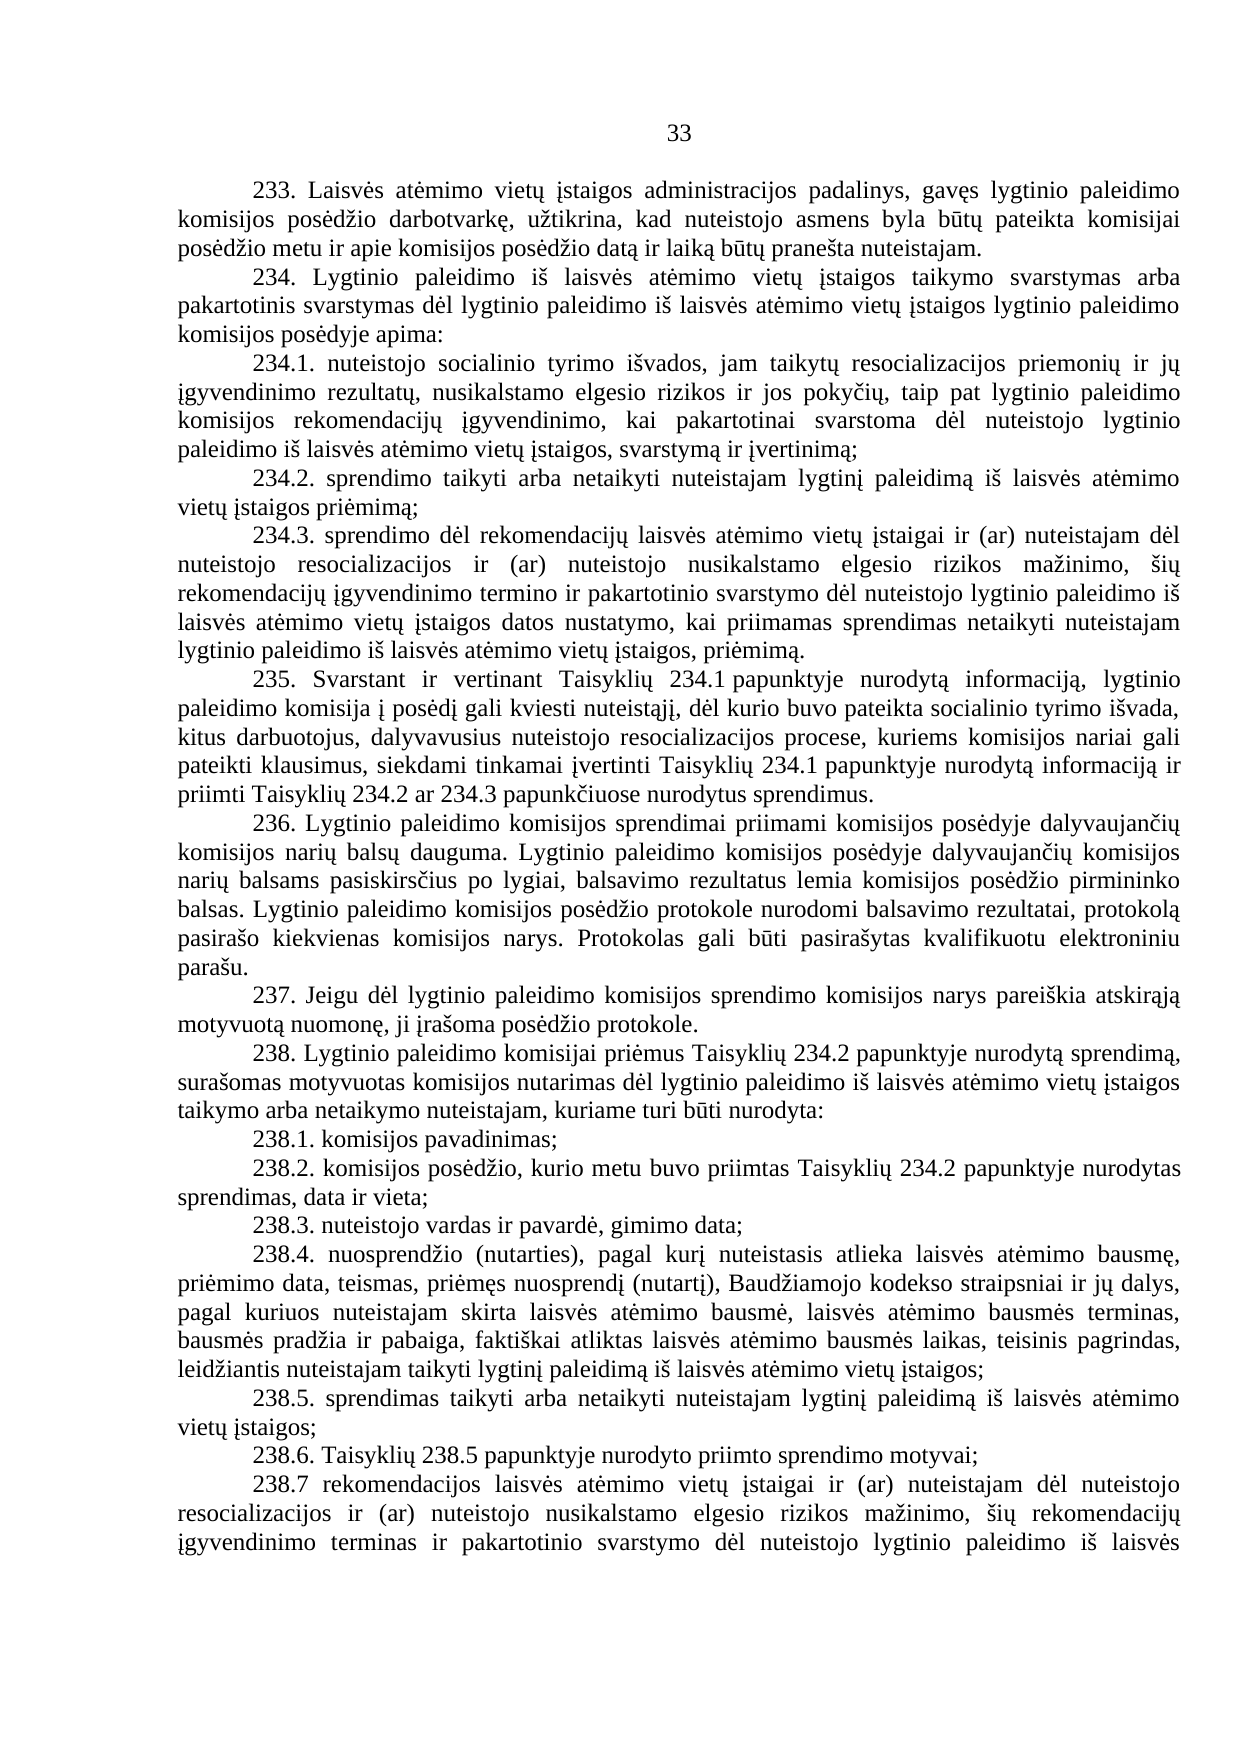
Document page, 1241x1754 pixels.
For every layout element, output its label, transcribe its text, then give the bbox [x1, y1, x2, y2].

text 238.6. Taisyklių 238.5 papunktyje nurodyto priimto sprendimo motyvai; [177, 1441, 1181, 1469]
text 234.3. sprendimo dėl rekomendacijų laisvės atėmimo vietų įstaigai ir (ar) nuteistajam dėl nuteistojo resocializacijos ir (ar) nuteistojo nusikalstamo elgesio rizikos mažinimo, šių rekomendacijų įgyvendinimo termino ir pakartotinio svarstymo dėl nuteistojo lygtinio paleidimo iš laisvės atėmimo vietų įstaigos datos nustatymo, kai priimamas sprendimas netaikyti nuteistajam lygtinio paleidimo iš laisvės atėmimo vietų įstaigos, priėmimą. [177, 521, 1181, 664]
text 237. Jeigu dėl lygtinio paleidimo komisijos sprendimo komisijos narys pareiškia atskirąją motyvuotą nuomonę, ji įrašoma posėdžio protokole. [177, 981, 1181, 1038]
text 238.5. sprendimas taikyti arba netaikyti nuteistajam lygtinį paleidimą iš laisvės atėmimo vietų įstaigos; [177, 1383, 1181, 1441]
text 238.3. nuteistojo vardas ir pavardė, gimimo data; [177, 1211, 1181, 1239]
text 238.1. komisijos pavadinimas; [177, 1124, 1181, 1153]
text 233. Laisvės atėmimo vietų įstaigos administracijos padalinys, gavęs lygtinio paleidimo komisijos posėdžio darbotvarkę, užtikrina, kad nuteistojo asmens byla būtų pateikta komisijai posėdžio metu ir apie komisijos posėdžio datą ir laiką būtų pranešta nuteistajam. [177, 176, 1181, 262]
text 238.4. nuosprendžio (nutarties), pagal kurį nuteistasis atlieka laisvės atėmimo bausmę, priėmimo data, teismas, priėmęs nuosprendį (nutartį), Baudžiamojo kodekso straipsniai ir jų dalys, pagal kuriuos nuteistajam skirta laisvės atėmimo bausmė, laisvės atėmimo bausmės terminas, bausmės pradžia ir pabaiga, faktiškai atliktas laisvės atėmimo bausmės laikas, teisinis pagrindas, leidžiantis nuteistajam taikyti lygtinį paleidimą iš laisvės atėmimo vietų įstaigos; [177, 1239, 1181, 1383]
text 238.7 rekomendacijos laisvės atėmimo vietų įstaigai ir (ar) nuteistajam dėl nuteistojo resocializacijos ir (ar) nuteistojo nusikalstamo elgesio rizikos mažinimo, šių rekomendacijų įgyvendinimo terminas ir pakartotinio svarstymo dėl nuteistojo lygtinio paleidimo iš laisvės [177, 1469, 1181, 1556]
text 234. Lygtinio paleidimo iš laisvės atėmimo vietų įstaigos taikymo svarstymas arba pakartotinis svarstymas dėl lygtinio paleidimo iš laisvės atėmimo vietų įstaigos lygtinio paleidimo komisijos posėdyje apima: [177, 262, 1181, 348]
text 238.2. komisijos posėdžio, kurio metu buvo priimtas Taisyklių 234.2 papunktyje nurodytas sprendimas, data ir vieta; [177, 1153, 1181, 1211]
text 234.2. sprendimo taikyti arba netaikyti nuteistajam lygtinį paleidimą iš laisvės atėmimo vietų įstaigos priėmimą; [177, 463, 1181, 521]
text 234.1. nuteistojo socialinio tyrimo išvados, jam taikytų resocializacijos priemonių ir jų įgyvendinimo rezultatų, nusikalstamo elgesio rizikos ir jos pokyčių, taip pat lygtinio paleidimo komisijos rekomendacijų įgyvendinimo, kai pakartotinai svarstoma dėl nuteistojo lygtinio paleidimo iš laisvės atėmimo vietų įstaigos, svarstymą ir įvertinimą; [177, 348, 1181, 463]
text 235. Svarstant ir vertinant Taisyklių 234.1 papunktyje nurodytą informaciją, lygtinio paleidimo komisija į posėdį gali kviesti nuteistąjį, dėl kurio buvo pateikta socialinio tyrimo išvada, kitus darbuotojus, dalyvavusius nuteistojo resocializacijos procese, kuriems komisijos nariai gali pateikti klausimus, siekdami tinkamai įvertinti Taisyklių 234.1 papunktyje nurodytą informaciją ir priimti Taisyklių 234.2 ar 234.3 papunkčiuose nurodytus sprendimus. [177, 664, 1181, 808]
text 236. Lygtinio paleidimo komisijos sprendimai priimami komisijos posėdyje dalyvaujančių komisijos narių balsų dauguma. Lygtinio paleidimo komisijos posėdyje dalyvaujančių komisijos narių balsams pasiskirsčius po lygiai, balsavimo rezultatus lemia komisijos posėdžio pirmininko balsas. Lygtinio paleidimo komisijos posėdžio protokole nurodomi balsavimo rezultatai, protokolą pasirašo kiekvienas komisijos narys. Protokolas gali būti pasirašytas kvalifikuotu elektroniniu parašu. [177, 808, 1181, 981]
text 238. Lygtinio paleidimo komisijai priėmus Taisyklių 234.2 papunktyje nurodytą sprendimą, surašomas motyvuotas komisijos nutarimas dėl lygtinio paleidimo iš laisvės atėmimo vietų įstaigos taikymo arba netaikymo nuteistajam, kuriame turi būti nurodyta: [177, 1038, 1181, 1124]
